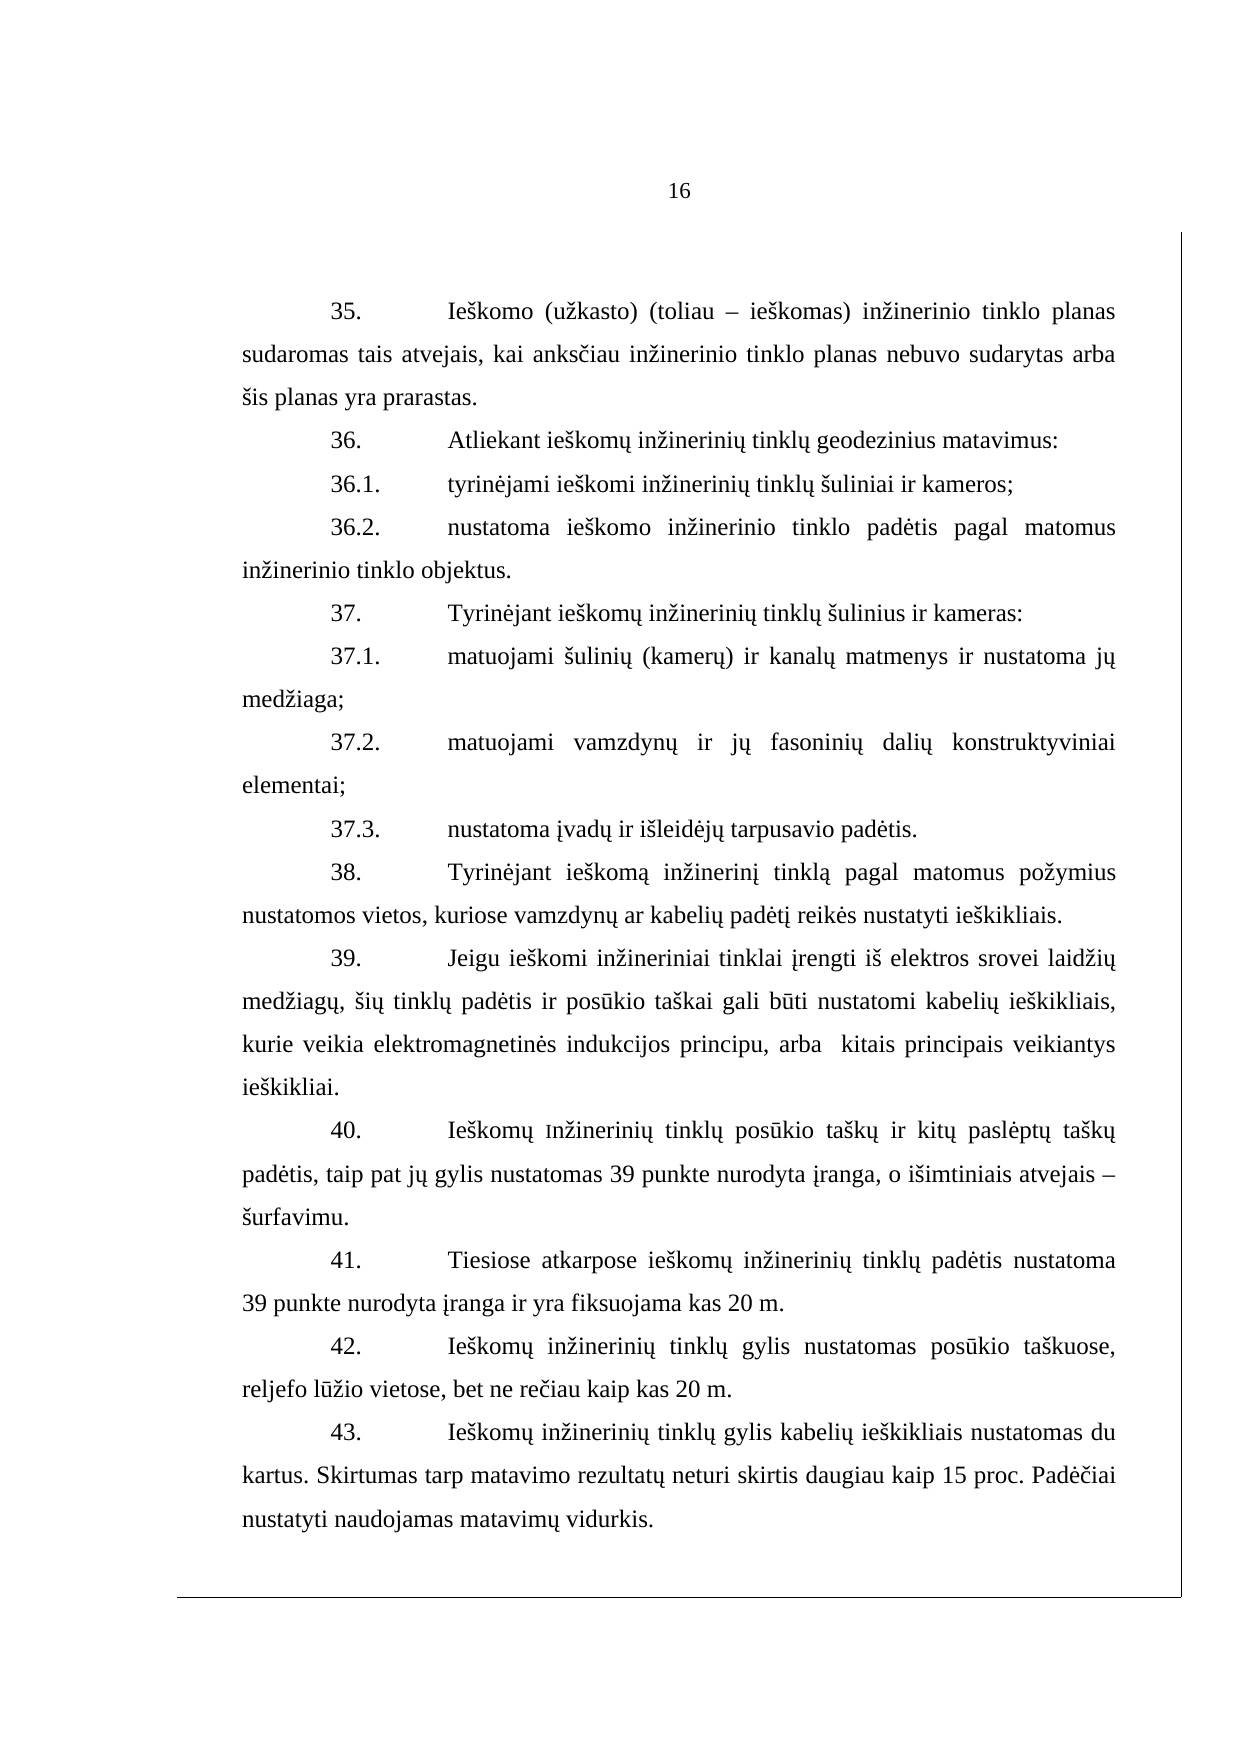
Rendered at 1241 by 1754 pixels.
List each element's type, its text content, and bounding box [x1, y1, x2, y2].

text 42. Ieškomų inžinerinių tinklų gylis nustatomas posūkio taškuose, reljefo lūžio vietose, bet ne rečiau kaip kas 20 m. [177, 1267, 1181, 1353]
text 38. Tyrinėjant ieškomą inžinerinį tinklą pagal matomus požymius nustatomos vietos, kuriose vamzdynų ar kabelių padėtį reikės nustatyti ieškikliais. [177, 792, 1181, 878]
text 37. Tyrinėjant ieškomų inžinerinių tinklų šulinius ir kameras: [177, 533, 1181, 577]
text 37.3. nustatoma įvadų ir išleidėjų tarpusavio padėtis. [177, 749, 1181, 792]
text 36.1. tyrinėjami ieškomi inžinerinių tinklų šuliniai ir kameros; [177, 404, 1181, 447]
text 36.2. nustatoma ieškomo inžinerinio tinklo padėtis pagal matomus inžinerinio tinklo objektus. [177, 447, 1181, 533]
text 40. Ieškomų inžinerinių tinklų posūkio taškų ir kitų paslėptų taškų padėtis, taip pat jų gylis nustatomas 39 punkte nurodyta įranga, o išimtiniais atvejais – šurfavimu. [177, 1051, 1181, 1180]
text 41. Tiesiose atkarpose ieškomų inžinerinių tinklų padėtis nustatoma 39 punkte nurodyta įranga ir yra fiksuojama kas 20 m. [177, 1180, 1181, 1267]
text 36. Atliekant ieškomų inžinerinių tinklų geodezinius matavimus: [177, 361, 1181, 404]
text 43. Ieškomų inžinerinių tinklų gylis kabelių ieškikliais nustatomas du kartus. Skirtumas tarp matavimo rezultatų neturi skirtis daugiau kaip 15 proc. Padėčiai nustatyti naudojamas matavimų vidurkis. [177, 1353, 1181, 1597]
text 39. Jeigu ieškomi inžineriniai tinklai įrengti iš elektros srovei laidžių medžiagų, šių tinklų padėtis ir posūkio taškai gali būti nustatomi kabelių ieškikliais, kurie veikia elektromagnetinės indukcijos principu, arba kitais principais veikiantys ieškikliai. [177, 878, 1181, 1051]
text 37.2. matuojami vamzdynų ir jų fasoninių dalių konstruktyviniai elementai; [177, 663, 1181, 749]
text 37.1. matuojami šulinių (kamerų) ir kanalų matmenys ir nustatoma jų medžiaga; [177, 577, 1181, 663]
text 35. Ieškomo (užkasto) (toliau – ieškomas) inžinerinio tinklo planas sudaromas tais atvejais, kai anksčiau inžinerinio tinklo planas nebuvo sudarytas arba šis planas yra prarastas. [177, 232, 1181, 361]
